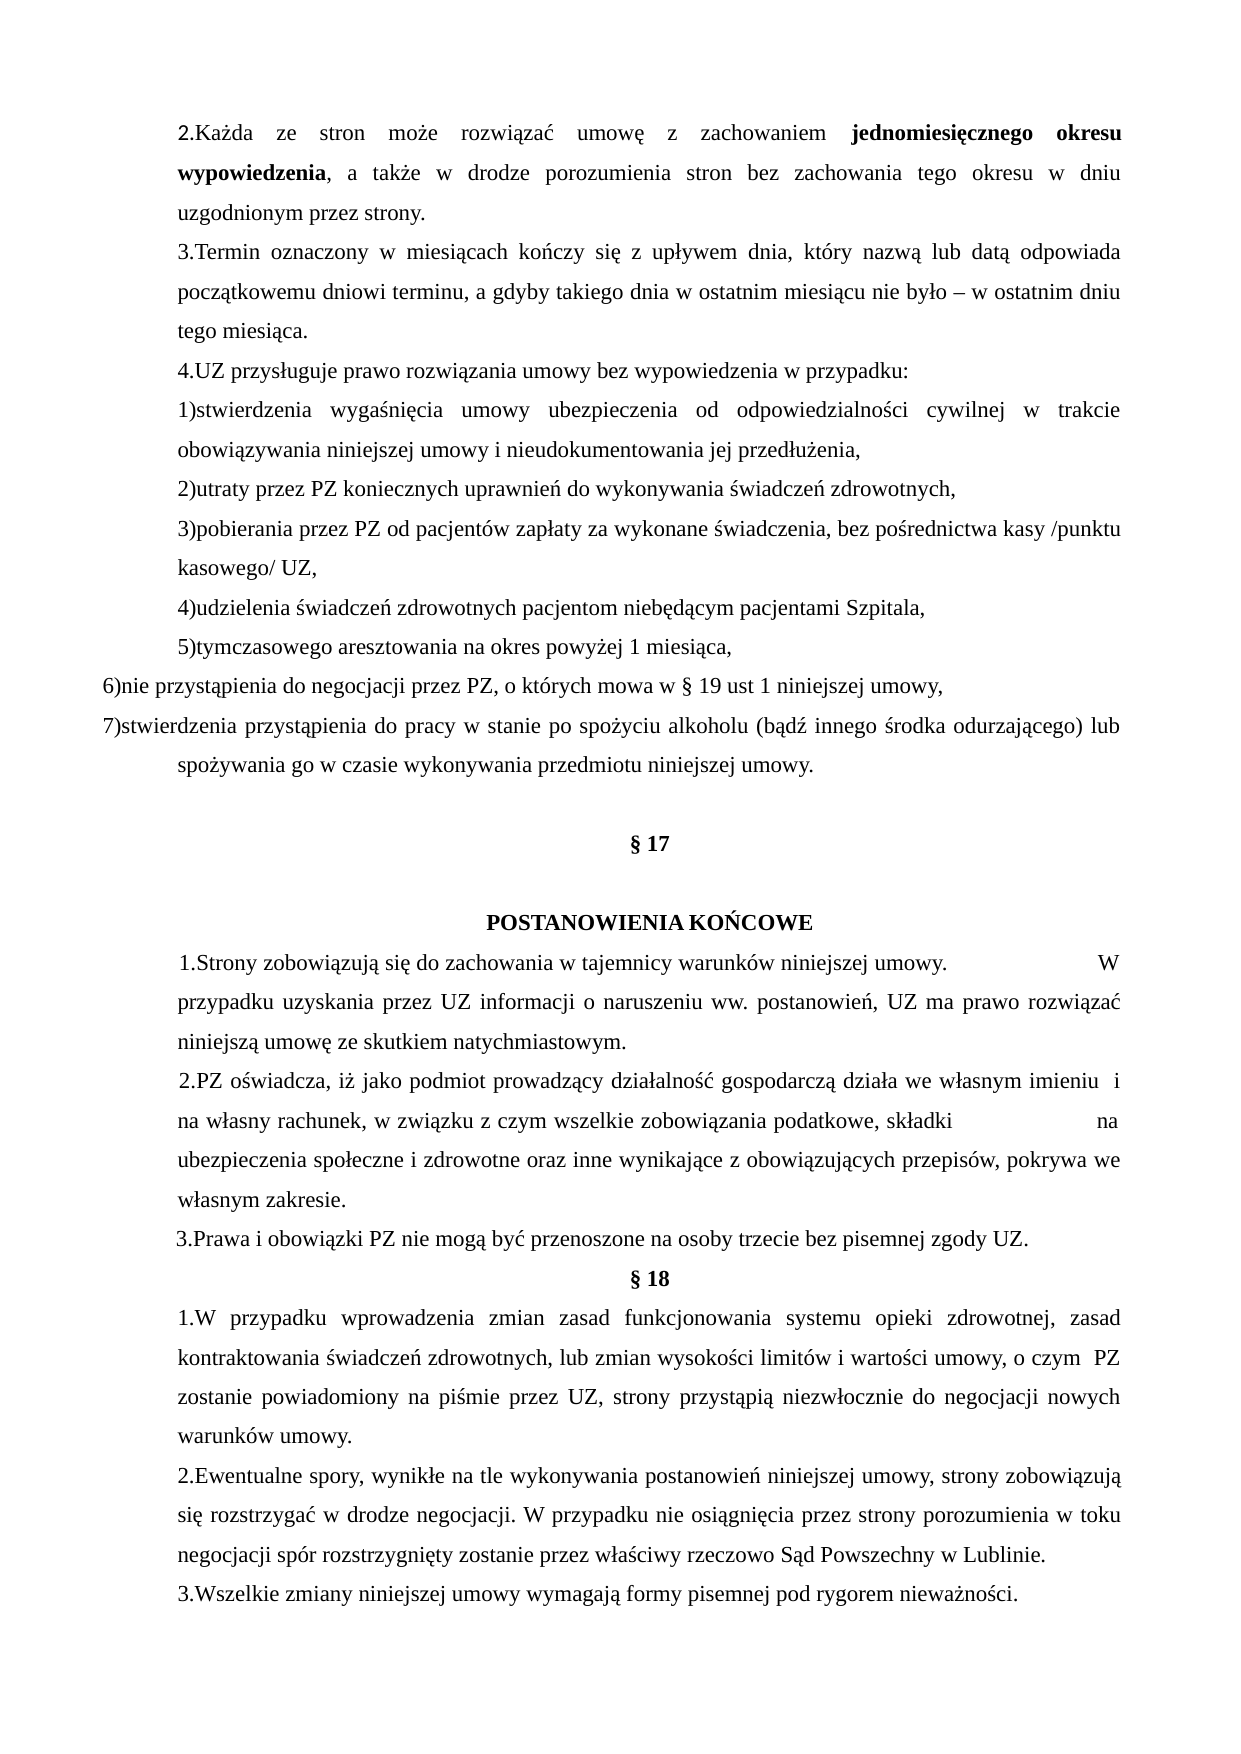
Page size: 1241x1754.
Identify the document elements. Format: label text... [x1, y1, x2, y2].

list pobierania przez PZ od pacjentów zapłaty za wykonane świadczenia, bez pośrednictwa kasy /punktu kasowego/ UZ, [177, 514, 1122, 580]
list UZ przysługuje prawo rozwiązania umowy bez wypowiedzenia w przypadku: [177, 357, 1122, 383]
list Wszelkie zmiany niniejszej umowy wymagają formy pisemnej pod rygorem nieważności. [177, 1581, 1122, 1607]
list stwierdzenia wygaśnięcia umowy ubezpieczenia od odpowiedzialności cywilnej w trakcie obowiązywania niniejszej umowy i nieudokumentowania jej przedłużenia, [177, 396, 1122, 462]
list W przypadku wprowadzenia zmian zasad funkcjonowania systemu opieki zdrowotnej, zasad kontraktowania świadczeń zdrowotnych, lub zmian wysokości limitów i wartości umowy, o czym PZ zostanie powiadomiony na piśmie przez UZ, strony przystąpią niezwłocznie do negocjacji nowych warunków umowy. [177, 1304, 1122, 1449]
list PZ oświadcza, iż jako podmiot prowadzący działalność gospodarczą działa we własnym imieniu i na własny rachunek, w związku z czym wszelkie zobowiązania podatkowe, składki na ubezpieczenia społeczne i zdrowotne oraz inne wynikające z obowiązujących przepisów, pokrywa we własnym zakresie. [177, 1067, 1122, 1212]
list stwierdzenia przystąpienia do pracy w stanie po spożyciu alkoholu (bądź innego środka odurzającego) lub spożywania go w czasie wykonywania przedmiotu niniejszej umowy. [102, 712, 1122, 778]
list Ewentualne spory, wynikłe na tle wykonywania postanowień niniejszej umowy, strony zobowiązują się rozstrzygać w drodze negocjacji. W przypadku nie osiągnięcia przez strony porozumienia w toku negocjacji spór rozstrzygnięty zostanie przez właściwy rzeczowo Sąd Powszechny w Lublinie. [177, 1462, 1122, 1567]
list Strony zobowiązują się do zachowania w tajemnicy warunków niniejszej umowy. W przypadku uzyskania przez UZ informacji o naruszeniu ww. postanowień, UZ ma prawo rozwiązać niniejszą umowę ze skutkiem natychmiastowym. [177, 949, 1122, 1054]
list Prawa i obowiązki PZ nie mogą być przenoszone na osoby trzecie bez pisemnej zgody UZ. [176, 1225, 1122, 1252]
list utraty przez PZ koniecznych uprawnień do wykonywania świadczeń zdrowotnych, [177, 475, 1122, 501]
list nie przystąpienia do negocjacji przez PZ, o których mowa w § 19 ust 1 niniejszej umowy, [102, 672, 1122, 699]
list tymczasowego aresztowania na okres powyżej 1 miesiąca, [177, 633, 1122, 659]
list Każda ze stron może rozwiązać umowę z zachowaniem jednomiesięcznego okresu wypowiedzenia, a także w drodze porozumienia stron bez zachowania tego okresu w dniu uzgodnionym przez strony. [177, 118, 1122, 225]
text § 18 [177, 1265, 1122, 1291]
text § 17 [177, 830, 1122, 857]
list Termin oznaczony w miesiącach kończy się z upływem dnia, który nazwą lub datą odpowiada początkowemu dniowi terminu, a gdyby takiego dnia w ostatnim miesiącu nie było – w ostatnim dniu tego miesiąca. [177, 238, 1122, 343]
list udzielenia świadczeń zdrowotnych pacjentom niebędącym pacjentami Szpitala, [177, 593, 1122, 620]
text POSTANOWIENIA KOŃCOWE [177, 909, 1122, 936]
